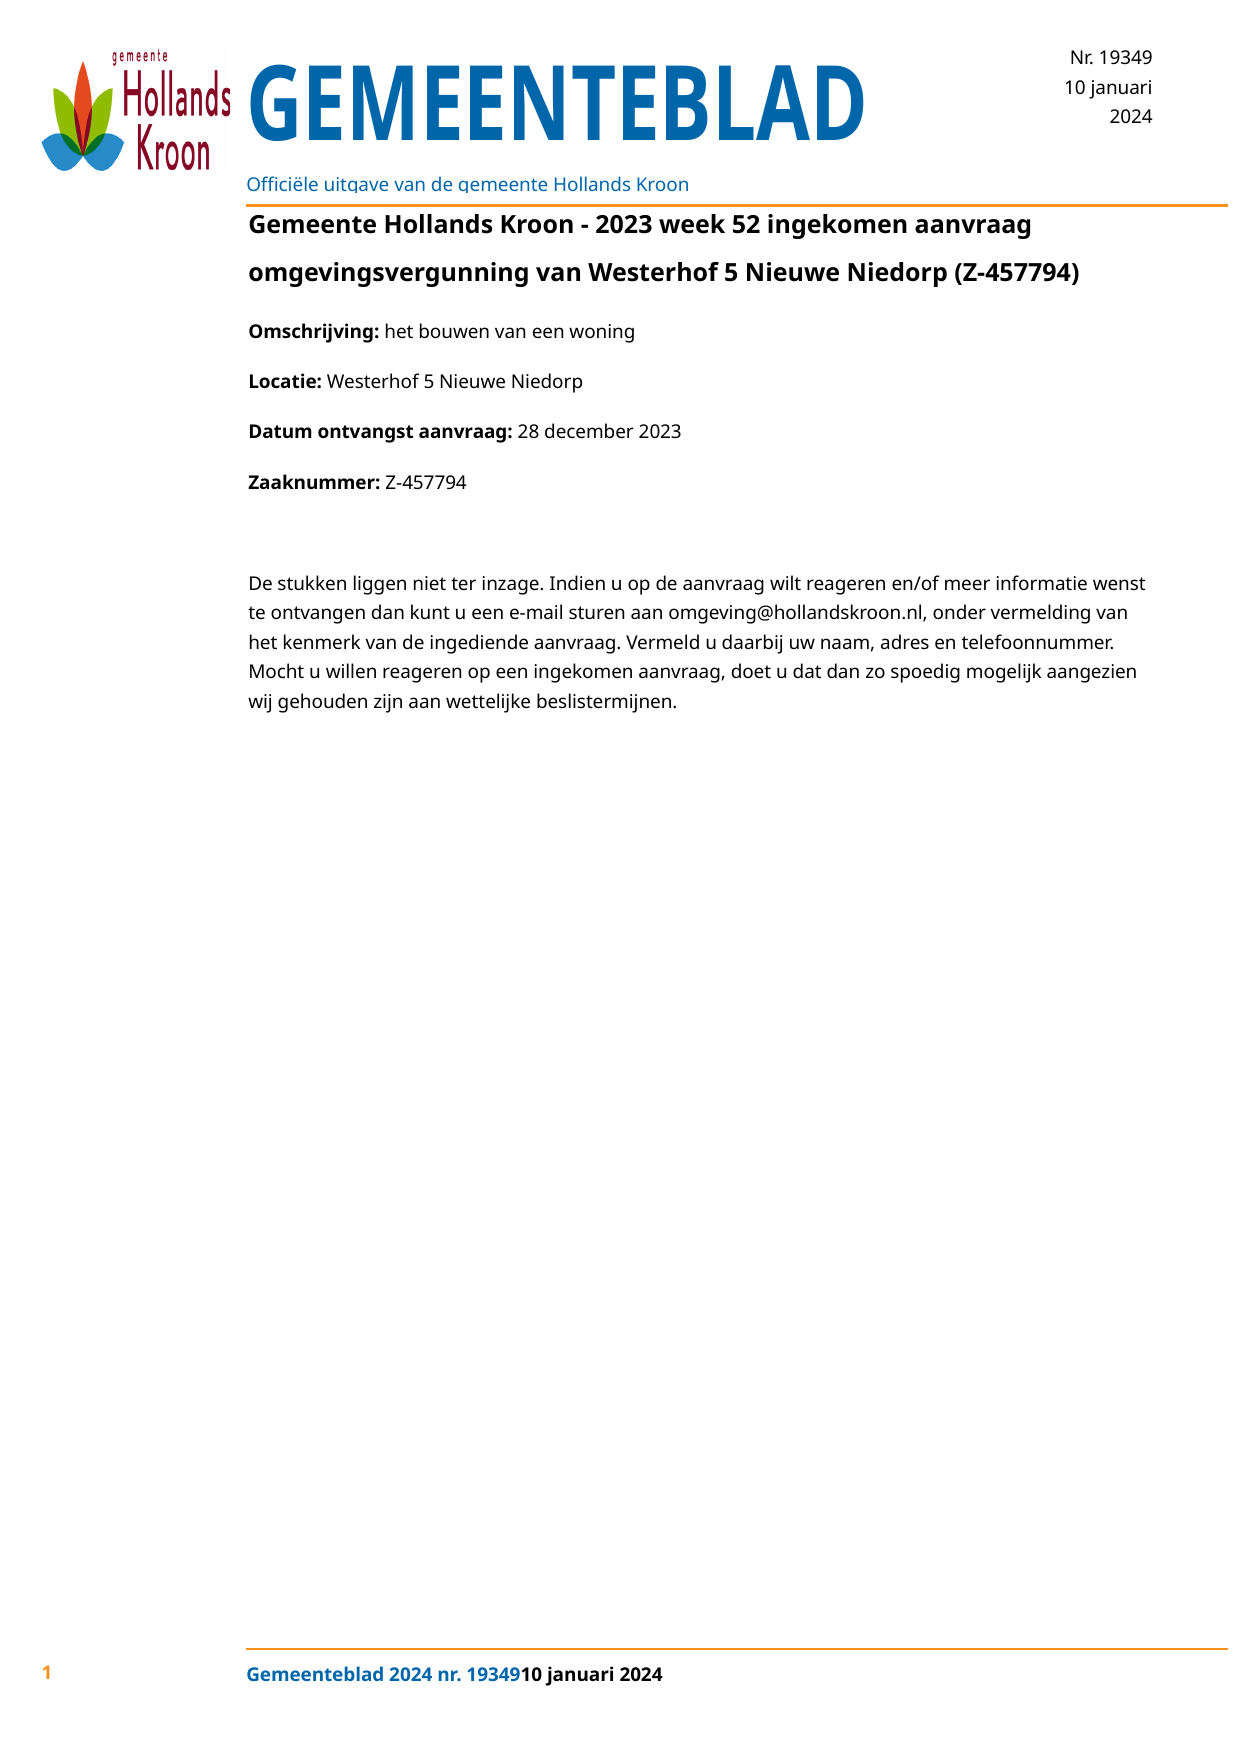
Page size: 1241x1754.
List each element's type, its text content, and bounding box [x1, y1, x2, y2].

text Zaaknummer: Z-457794 [248, 469, 1152, 495]
text De stukken liggen niet ter inzage. Indien u op de aanvraag wilt reageren en/of meer informatie wenst te ontvangen dan kunt u een e-mail sturen aan omgeving@hollandskroon.nl, onder vermelding van het kenmerk van de ingediende aanvraag. Vermeld u daarbij uw naam, adres en telefoonnummer. Mocht u willen reageren op een ingekomen aanvraag, doet u dat dan zo spoedig mogelijk aangezien wij gehouden zijn aan wettelijke beslistermijnen. [248, 570, 1152, 714]
text Datum ontvangst aanvraag: 28 december 2023 [248, 419, 1152, 444]
picture [41, 47, 231, 172]
text Omschrijving: het bouwen van een woning [248, 318, 1152, 344]
text Locatie: Westerhof 5 Nieuwe Niedorp [248, 368, 1152, 394]
text Gemeente Hollands Kroon - 2023 week 52 ingekomen aanvraag omgevingsvergunning van Westerhof 5 Nieuwe Niedorp (Z-457794) [248, 207, 1152, 288]
